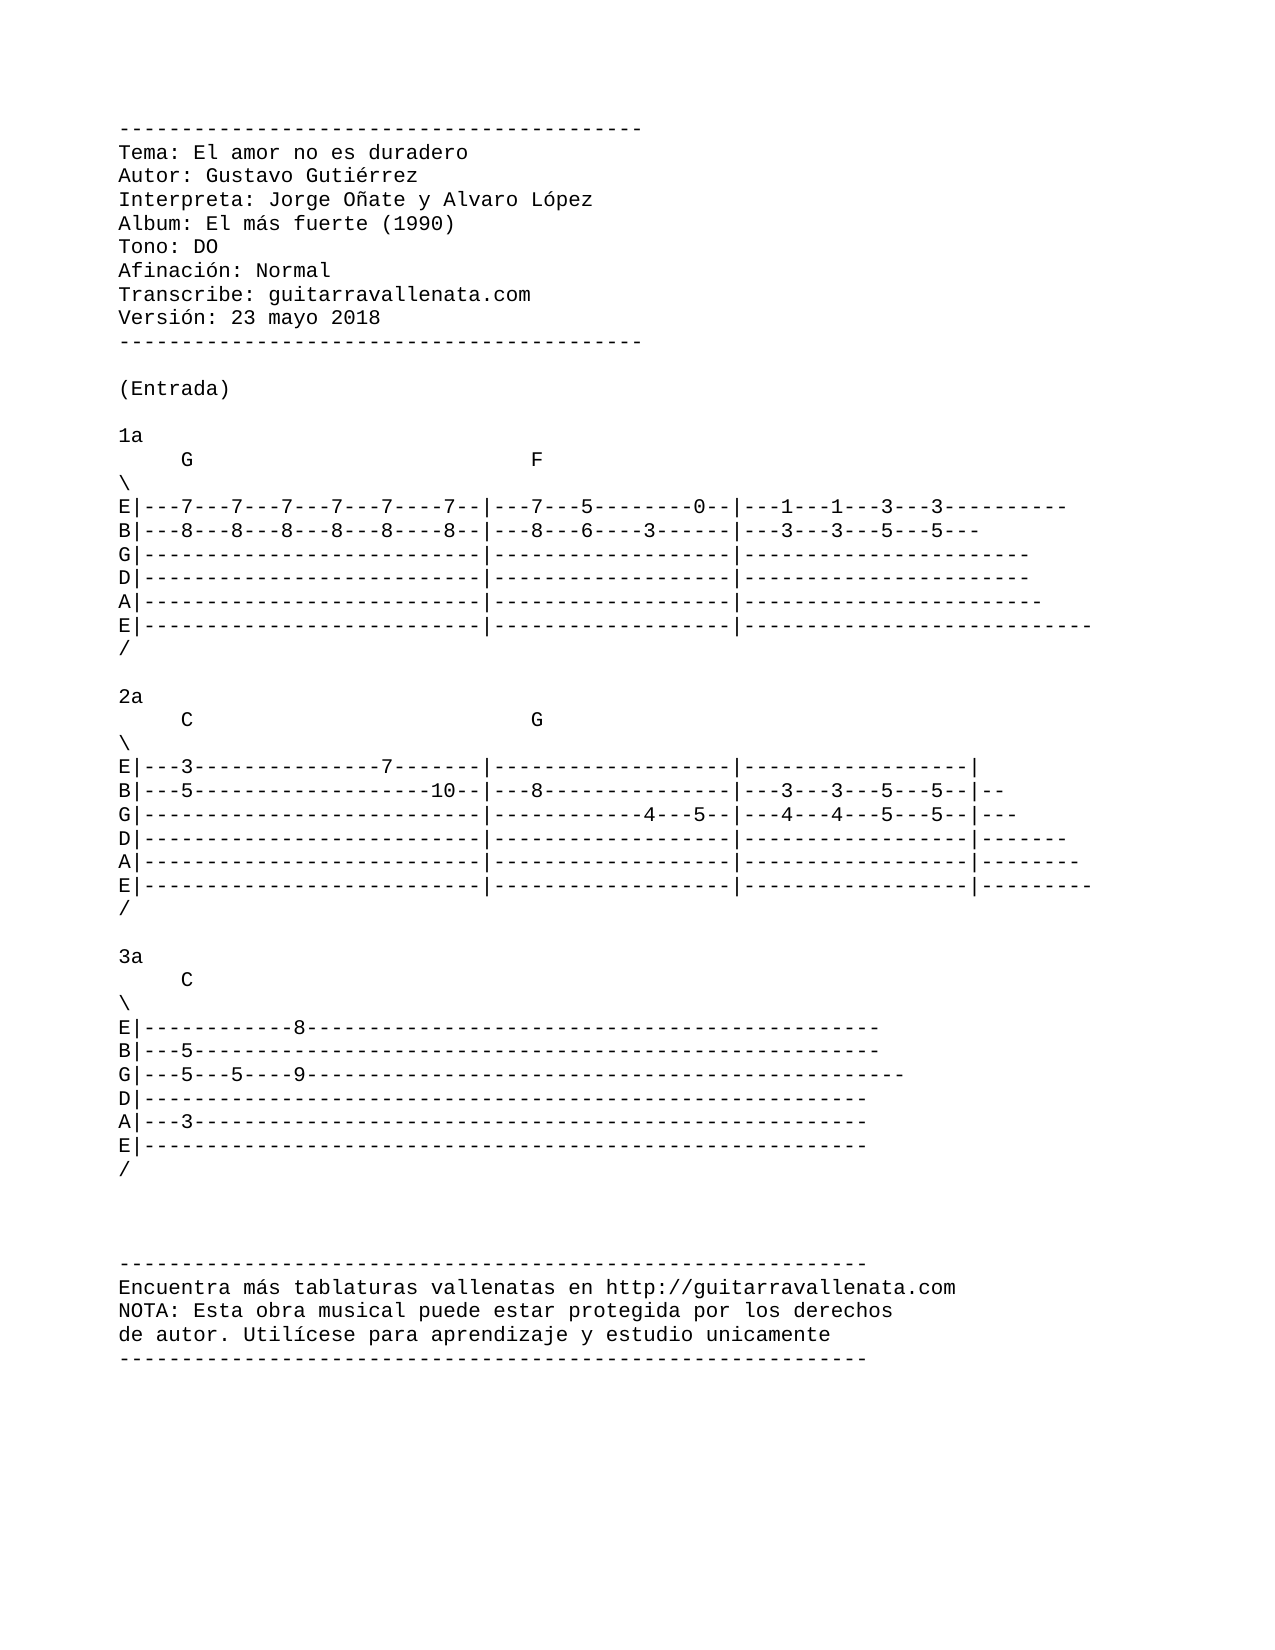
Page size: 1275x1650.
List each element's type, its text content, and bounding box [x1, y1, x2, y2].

text G|---------------------------|-------------------|----------------------- [118, 544, 1157, 567]
text Tema: El amor no es duradero [118, 142, 1157, 165]
text D|---------------------------|-------------------|----------------------- [118, 567, 1157, 591]
text Autor: Gustavo Gutiérrez [118, 165, 1157, 189]
text Album: El más fuerte (1990) [118, 213, 1157, 236]
text ------------------------------------------ [118, 118, 1157, 142]
text Encuentra más tablaturas vallenatas en http://guitarravallenata.com [118, 1277, 1157, 1300]
text \ [118, 473, 1157, 496]
text E|---------------------------|-------------------|---------------------------- [118, 615, 1157, 638]
text de autor. Utilícese para aprendizaje y estudio unicamente [118, 1324, 1157, 1348]
text E|------------8---------------------------------------------- [118, 1017, 1157, 1040]
text B|---5------------------------------------------------------- [118, 1040, 1157, 1064]
text Versión: 23 mayo 2018 [118, 307, 1157, 331]
text C [118, 969, 1157, 993]
text / [118, 1158, 1157, 1182]
text NOTA: Esta obra musical puede estar protegida por los derechos [118, 1300, 1157, 1324]
text A|---------------------------|-------------------|------------------------ [118, 591, 1157, 615]
text Afinación: Normal [118, 260, 1157, 284]
text E|---3---------------7-------|-------------------|------------------| [118, 757, 1157, 780]
text / [118, 898, 1157, 922]
text B|---8---8---8---8---8----8--|---8---6----3------|---3---3---5---5--- [118, 520, 1157, 544]
text D|---------------------------------------------------------- [118, 1088, 1157, 1111]
text Transcribe: guitarravallenata.com [118, 284, 1157, 307]
text C G [118, 709, 1157, 733]
text B|---5-------------------10--|---8---------------|---3---3---5---5--|-- [118, 780, 1157, 804]
text E|---------------------------------------------------------- [118, 1135, 1157, 1158]
text Interpreta: Jorge Oñate y Alvaro López [118, 189, 1157, 213]
text 1a [118, 426, 1157, 449]
text G|---5---5----9------------------------------------------------ [118, 1064, 1157, 1088]
text ------------------------------------------------------------ [118, 1348, 1157, 1371]
text E|---7---7---7---7---7----7--|---7---5--------0--|---1---1---3---3---------- [118, 496, 1157, 520]
text ------------------------------------------------------------ [118, 1253, 1157, 1277]
text ------------------------------------------ [118, 331, 1157, 354]
text / [118, 638, 1157, 662]
text A|---3------------------------------------------------------ [118, 1111, 1157, 1135]
text \ [118, 733, 1157, 757]
text G|---------------------------|------------4---5--|---4---4---5---5--|--- [118, 804, 1157, 827]
text G F [118, 449, 1157, 473]
text (Entrada) [118, 378, 1157, 402]
text A|---------------------------|-------------------|------------------|-------- [118, 851, 1157, 875]
text \ [118, 993, 1157, 1017]
text D|---------------------------|-------------------|------------------|------- [118, 827, 1157, 851]
text 2a [118, 686, 1157, 709]
text 3a [118, 946, 1157, 969]
text Tono: DO [118, 236, 1157, 260]
text E|---------------------------|-------------------|------------------|--------- [118, 875, 1157, 898]
